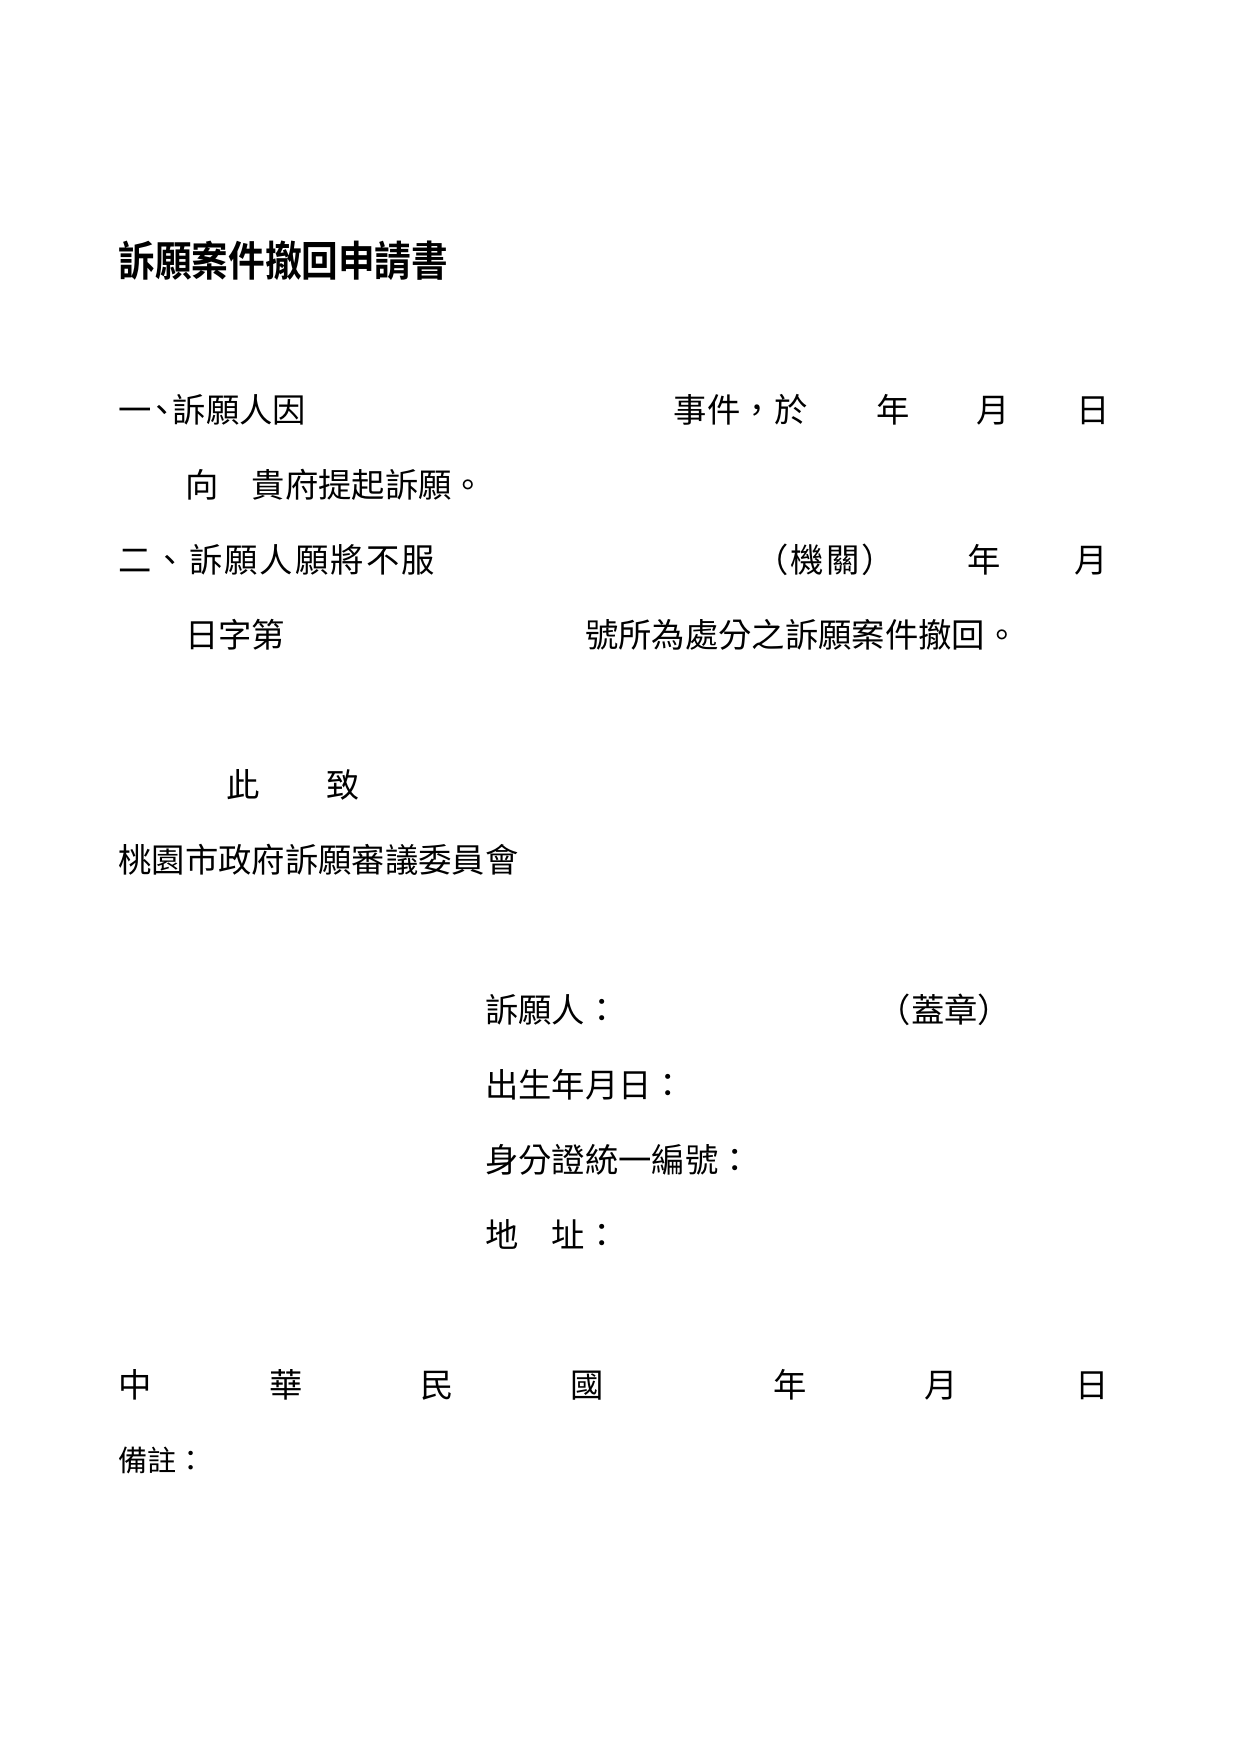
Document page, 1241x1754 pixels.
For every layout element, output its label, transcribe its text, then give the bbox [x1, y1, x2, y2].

text 訴願人： （蓋章） [118, 971, 1109, 1046]
text 訴願案件撤回申請書 [118, 221, 1109, 296]
text 一、訴願人因 事件，於 年 月 日 向 貴府提起訴願。 [118, 371, 1109, 521]
text 中 華 民 國 年 月 日 [118, 1346, 1109, 1421]
text 地 址： [118, 1196, 1109, 1271]
text 身分證統一編號： [118, 1121, 1109, 1196]
text 二、訴願人願將不服 （機關） 年 月 日字第 號所為處分之訴願案件撤回。 [118, 521, 1109, 671]
text 備註： [118, 1421, 1109, 1496]
text 出生年月日： [118, 1046, 1109, 1121]
text 桃園市政府訴願審議委員會 [118, 821, 1109, 896]
text 此 致 [118, 746, 1109, 821]
